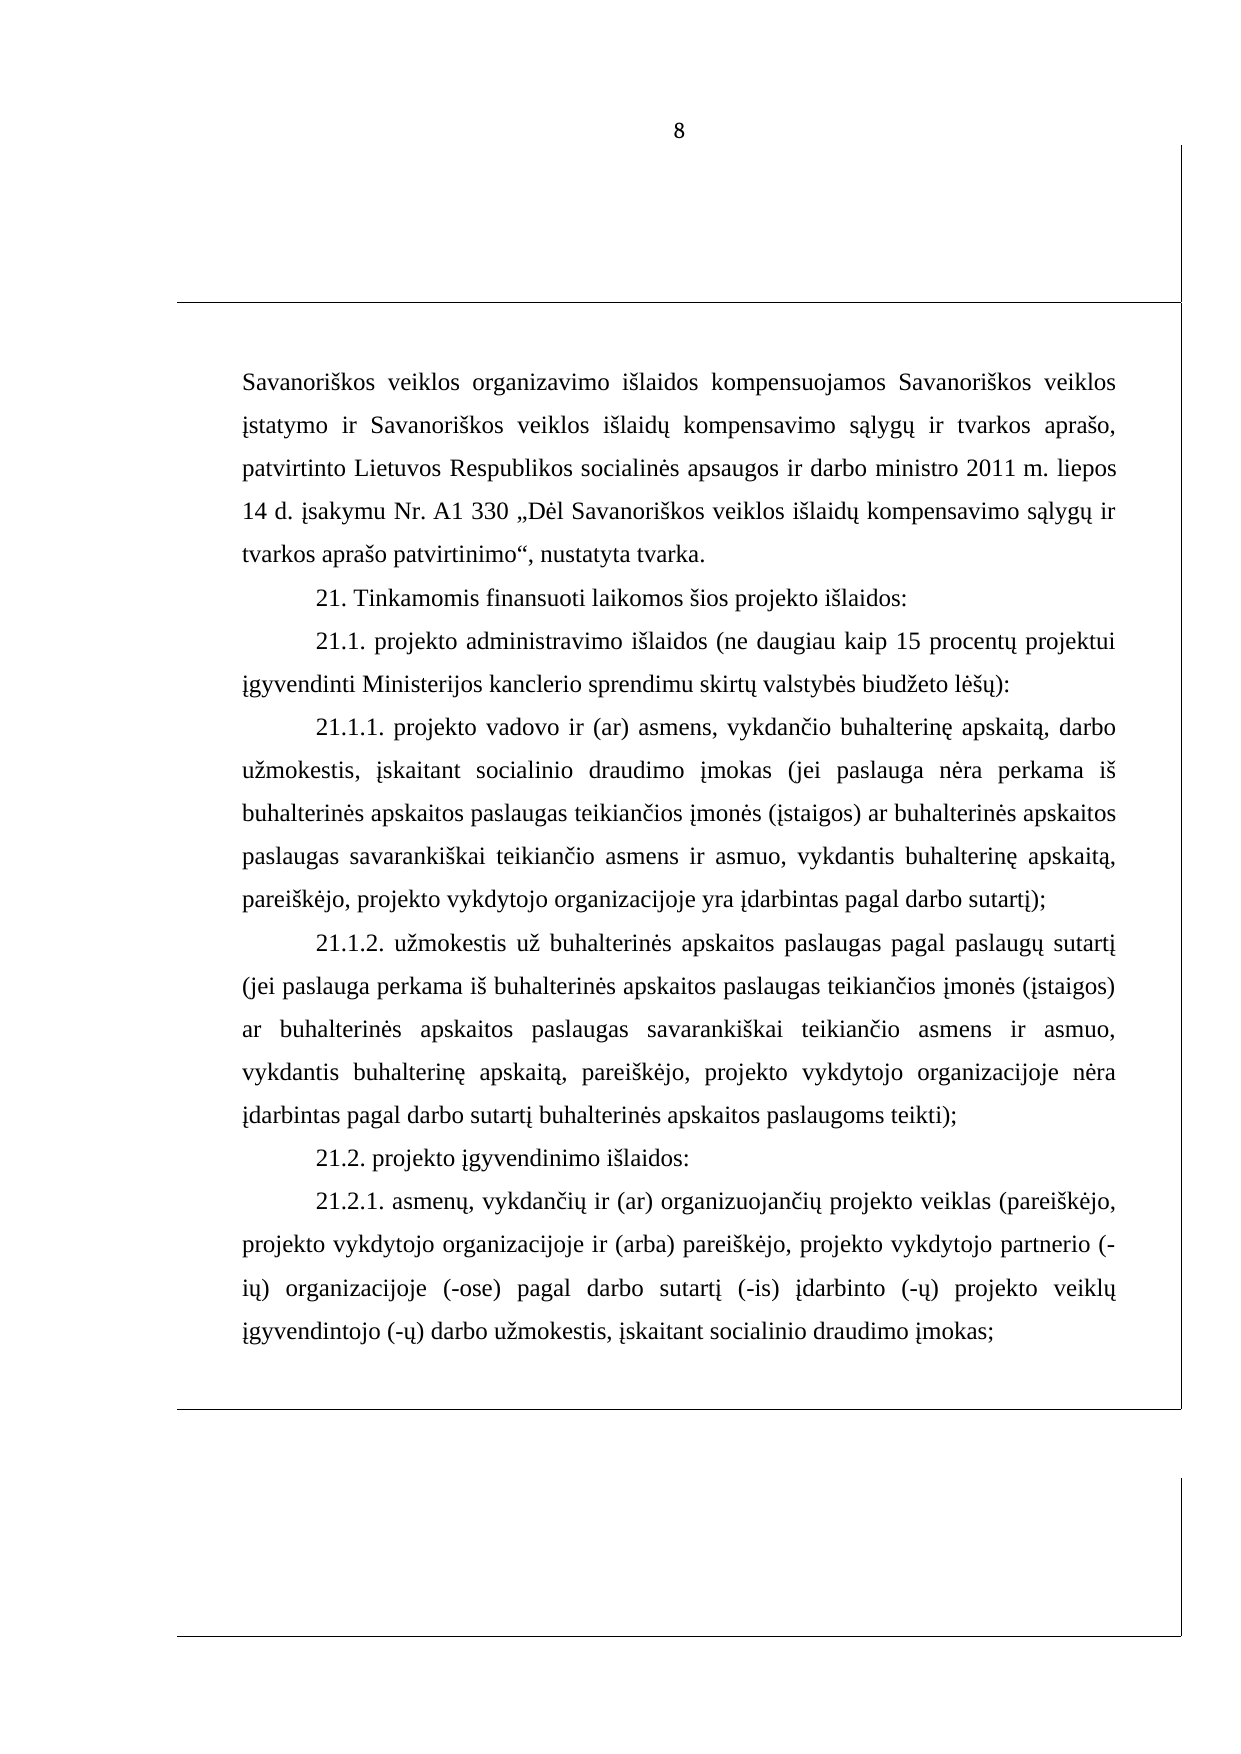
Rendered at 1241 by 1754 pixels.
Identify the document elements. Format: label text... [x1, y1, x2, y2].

text 21.1.2. užmokestis už buhalterinės apskaitos paslaugas pagal paslaugų sutartį (jei paslauga perkama iš buhalterinės apskaitos paslaugas teikiančios įmonės (įstaigos) ar buhalterinės apskaitos paslaugas savarankiškai teikiančio asmens ir asmuo, vykdantis buhalterinę apskaitą, pareiškėjo, projekto vykdytojo organizacijoje nėra įdarbintas pagal darbo sutartį buhalterinės apskaitos paslaugoms teikti); [177, 863, 1181, 1079]
text 21.2.1. asmenų, vykdančių ir (ar) organizuojančių projekto veiklas (pareiškėjo, projekto vykdytojo organizacijoje ir (arba) pareiškėjo, projekto vykdytojo partnerio (-ių) organizacijoje (-ose) pagal darbo sutartį (-is) įdarbinto (-ų) projekto veiklų įgyvendintojo (-ų) darbo užmokestis, įskaitant socialinio draudimo įmokas; [177, 1122, 1181, 1409]
text 21.1. projekto administravimo išlaidos (ne daugiau kaip 15 procentų projektui įgyvendinti Ministerijos kanclerio sprendimu skirtų valstybės biudžeto lėšų): [177, 561, 1181, 647]
text 21. Tinkamomis finansuoti laikomos šios projekto išlaidos: [177, 518, 1181, 561]
text 21.2. projekto įgyvendinimo išlaidos: [177, 1079, 1181, 1122]
text 20. Išlaidos laikomos tinkamomis finansuoti, jei jos patirtos ir apmokėtos nuo 2023 m. sausio 1 d. iki 2023 m. gruodžio 31 d., o pratęsus finansavimą 2024 m. – nuo 2024 m. sausio 1 d. iki 2024 m. gruodžio 31 d. Tinkamos finansuoti išlaidos turi būti pagrįstos išlaidų apmokėjimą pagrindžiančiais buhalterinės apskaitos dokumentais (sąskaitomis faktūromis, kasos čekiais, banko sąskaitų išrašais ir pan.) ir projekto veiklų įvykdymą patvirtinančiais dokumentais arba jų kopijomis (nuasmenintais dalyvių sąrašais, veiklų rezultatais, mokymų medžiaga ir pan.). Pareiškėjas, projekto vykdytojas paslaugas ir (ar) prekes projektui vykdyti turi įsigyti ne didesnėmis nei rinkos kainomis, laikydamasis racionalaus valstybės biudžeto lėšų naudojimo principo. Savanoriškos veiklos organizavimo išlaidos kompensuojamos Savanoriškos veiklos įstatymo ir Savanoriškos veiklos išlaidų kompensavimo sąlygų ir tvarkos aprašo, patvirtinto Lietuvos Respublikos socialinės apsaugos ir darbo ministro 2011 m. liepos 14 d. įsakymu Nr. A1 330 „Dėl Savanoriškos veiklos išlaidų kompensavimo sąlygų ir tvarkos aprašo patvirtinimo“, nustatyta tvarka. [177, 302, 1181, 518]
text 21.1.1. projekto vadovo ir (ar) asmens, vykdančio buhalterinę apskaitą, darbo užmokestis, įskaitant socialinio draudimo įmokas (jei paslauga nėra perkama iš buhalterinės apskaitos paslaugas teikiančios įmonės (įstaigos) ar buhalterinės apskaitos paslaugas savarankiškai teikiančio asmens ir asmuo, vykdantis buhalterinę apskaitą, pareiškėjo, projekto vykdytojo organizacijoje yra įdarbintas pagal darbo sutartį); [177, 647, 1181, 863]
